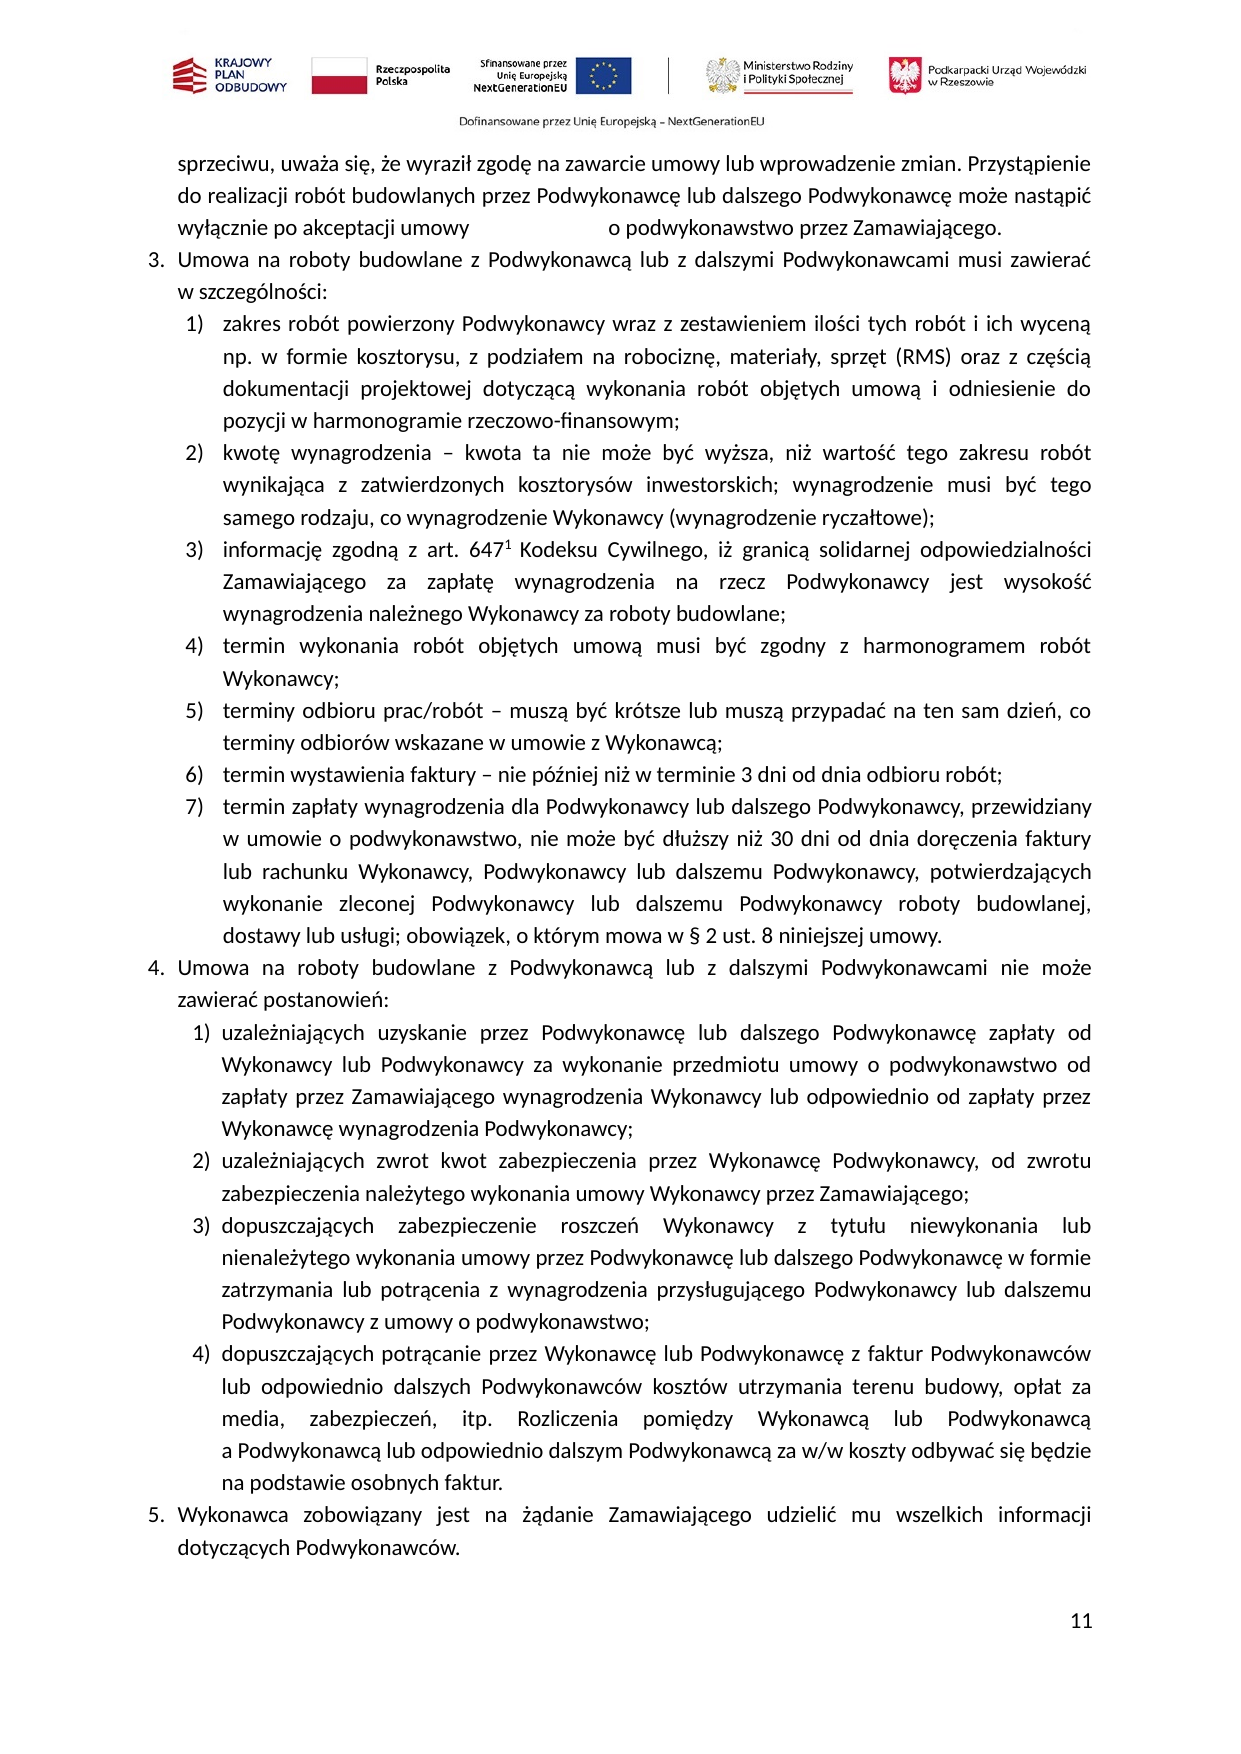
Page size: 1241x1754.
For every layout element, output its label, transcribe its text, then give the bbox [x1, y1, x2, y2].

list Umowa na roboty budowlane z Podwykonawcą lub z dalszymi Podwykonawcami nie może zawierać postanowień: [148, 953, 1093, 1013]
list termin wykonania robót objętych umową musi być zgodny z harmonogramem robót Wykonawcy; [185, 631, 1093, 692]
list termin zapłaty wynagrodzenia dla Podwykonawcy lub dalszego Podwykonawcy, przewidziany w umowie o podwykonawstwo, nie może być dłuższy niż 30 dni od dnia doręczenia faktury lub rachunku Wykonawcy, Podwykonawcy lub dalszemu Podwykonawcy, potwierdzających wykonanie zleconej Podwykonawcy lub dalszemu Podwykonawcy roboty budowlanej, dostawy lub usługi; obowiązek, o którym mowa w § 2 ust. 8 niniejszej umowy. [185, 792, 1093, 949]
list sprzeciwu, uważa się, że wyraził zgodę na zawarcie umowy lub wprowadzenie zmian. Przystąpienie do realizacji robót budowlanych przez Podwykonawcę lub dalszego Podwykonawcę może nastąpić wyłącznie po akceptacji umowy o podwykonawstwo przez Zamawiającego. [148, 149, 1093, 241]
list dopuszczających zabezpieczenie roszczeń Wykonawcy z tytułu niewykonania lub nienależytego wykonania umowy przez Podwykonawcę lub dalszego Podwykonawcę w formie zatrzymania lub potrącenia z wynagrodzenia przysługującego Podwykonawcy lub dalszemu Podwykonawcy z umowy o podwykonawstwo; [192, 1211, 1093, 1335]
list Wykonawca zobowiązany jest na żądanie Zamawiającego udzielić mu wszelkich informacji dotyczących Podwykonawców. [148, 1501, 1093, 1561]
list terminy odbioru prac/robót – muszą być krótsze lub muszą przypadać na ten sam dzień, co terminy odbiorów wskazane w umowie z Wykonawcą; [185, 696, 1093, 756]
list Umowa na roboty budowlane z Podwykonawcą lub z dalszymi Podwykonawcami musi zawierać w szczególności: [148, 245, 1093, 305]
list dopuszczających potrącanie przez Wykonawcę lub Podwykonawcę z faktur Podwykonawców lub odpowiednio dalszych Podwykonawców kosztów utrzymania terenu budowy, opłat za media, zabezpieczeń, itp. Rozliczenia pomiędzy Wykonawcą lub Podwykonawcą a Podwykonawcą lub odpowiednio dalszym Podwykonawcą za w/w koszty odbywać się będzie na podstawie osobnych faktur. [192, 1339, 1093, 1496]
list zakres robót powierzony Podwykonawcy wraz z zestawieniem ilości tych robót i ich wyceną np. w formie kosztorysu, z podziałem na robociznę, materiały, sprzęt (RMS) oraz z częścią dokumentacji projektowej dotyczącą wykonania robót objętych umową i odniesienie do pozycji w harmonogramie rzeczowo-finansowym; [185, 309, 1093, 434]
list kwotę wynagrodzenia – kwota ta nie może być wyższa, niż wartość tego zakresu robót wynikająca z zatwierdzonych kosztorysów inwestorskich; wynagrodzenie musi być tego samego rodzaju, co wynagrodzenie Wykonawcy (wynagrodzenie ryczałtowe); [185, 438, 1093, 531]
list uzależniających zwrot kwot zabezpieczenia przez Wykonawcę Podwykonawcy, od zwrotu zabezpieczenia należytego wykonania umowy Wykonawcy przez Zamawiającego; [192, 1146, 1093, 1207]
list termin wystawienia faktury – nie później niż w terminie 3 dni od dnia odbioru robót; [185, 760, 1093, 788]
list informację zgodną z art. 6471 Kodeksu Cywilnego, iż granicą solidarnej odpowiedzialności Zamawiającego za zapłatę wynagrodzenia na rzecz Podwykonawcy jest wysokość wynagrodzenia należnego Wykonawcy za roboty budowlane; [185, 535, 1093, 627]
list uzależniających uzyskanie przez Podwykonawcę lub dalszego Podwykonawcę zapłaty od Wykonawcy lub Podwykonawcy za wykonanie przedmiotu umowy o podwykonawstwo od zapłaty przez Zamawiającego wynagrodzenia Wykonawcy lub odpowiednio od zapłaty przez Wykonawcę wynagrodzenia Podwykonawcy; [192, 1018, 1093, 1142]
